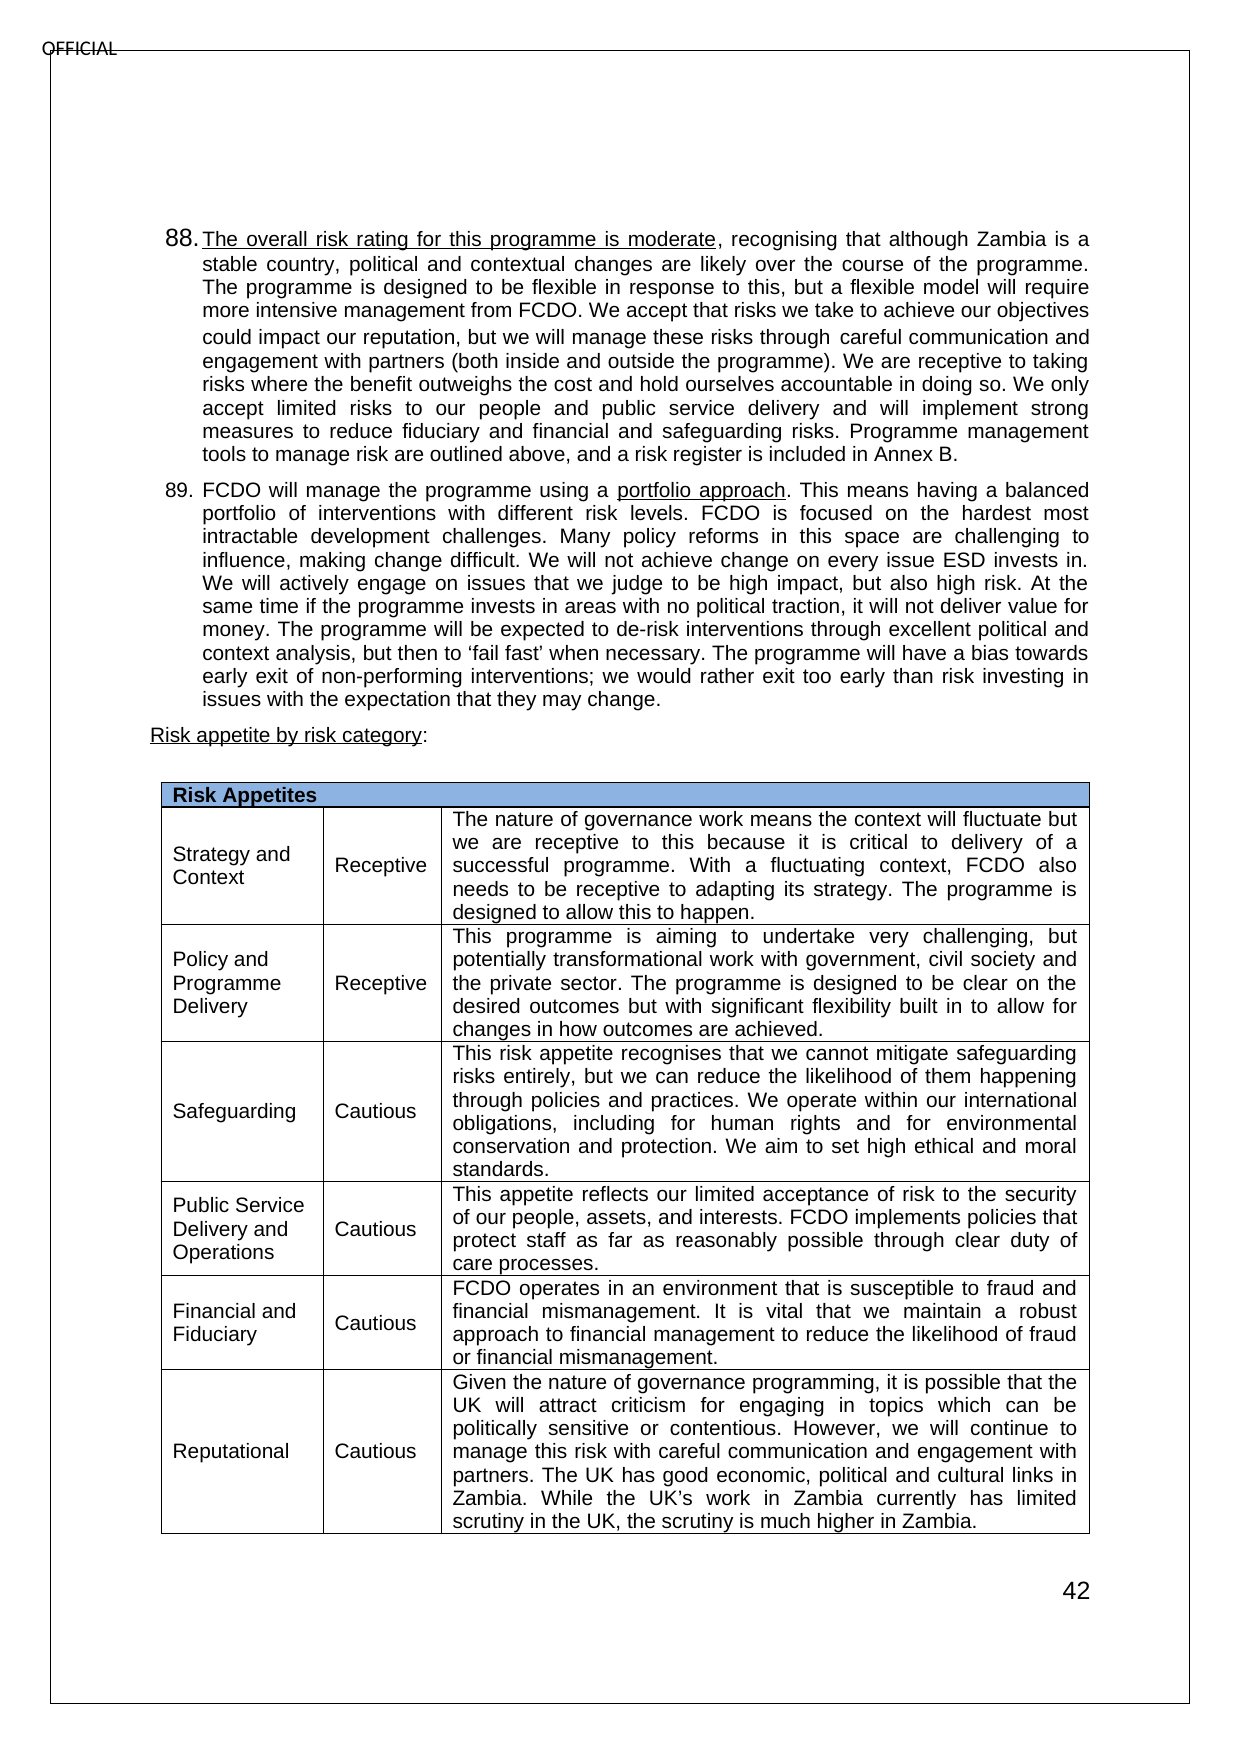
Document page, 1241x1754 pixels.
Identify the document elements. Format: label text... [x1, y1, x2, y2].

table_cell Cautious [324, 1182, 441, 1275]
table_cell Cautious [324, 1042, 441, 1181]
table_cell Cautious [324, 1276, 441, 1369]
table_cell Strategy and Context [162, 808, 323, 924]
table_cell Receptive [324, 925, 441, 1041]
table_cell FCDO operates in an environment that is susceptible to fraud and financial mismanagement. It is vital that we maintain a robust approach to financial management to reduce the likelihood of fraud or financial mismanagement. [442, 1276, 1089, 1369]
table_cell Cautious [324, 1370, 441, 1533]
table_cell The nature of governance work means the context will fluctuate but we are receptive to this because it is critical to delivery of a successful programme. With a fluctuating context, FCDO also needs to be receptive to adapting its strategy. The programme is designed to allow this to happen. [442, 808, 1089, 924]
text Risk appetite by risk category: [150, 723, 1090, 746]
table_cell This appetite reflects our limited acceptance of risk to the security of our people, assets, and interests. FCDO implements policies that protect staff as far as reasonably possible through clear duty of care processes. [442, 1182, 1089, 1275]
table_cell This programme is aiming to undertake very challenging, but potentially transformational work with government, civil society and the private sector. The programme is designed to be clear on the desired outcomes but with significant flexibility built in to allow for changes in how outcomes are achieved. [442, 925, 1089, 1041]
table_cell Given the nature of governance programming, it is possible that the UK will attract criticism for engaging in topics which can be politically sensitive or contentious. However, we will continue to manage this risk with careful communication and engagement with partners. The UK has good economic, political and cultural links in Zambia. While the UK’s work in Zambia currently has limited scrutiny in the UK, the scrutiny is much higher in Zambia. [442, 1370, 1089, 1533]
table_cell This risk appetite recognises that we cannot mitigate safeguarding risks entirely, but we can reduce the likelihood of them happening through policies and practices. We operate within our international obligations, including for human rights and for environmental conservation and protection. We aim to set high ethical and moral standards. [442, 1042, 1089, 1181]
table_cell Policy and Programme Delivery [162, 925, 323, 1041]
table_cell Public Service Delivery and Operations [162, 1182, 323, 1275]
table_cell Receptive [324, 808, 441, 924]
table_cell Safeguarding [162, 1042, 323, 1181]
list The overall risk rating for this programme is moderate, recognising that although Zambia is a stable country, political and contextual changes are likely over the course of the programme. The programme is designed to be flexible in response to this, but a flexible model will require more intensive management from FCDO. We accept that risks we take to achieve our objectives could impact our reputation, but we will manage these risks through careful communication and engagement with partners (both inside and outside the programme). We are receptive to taking risks where the benefit outweighs the cost and hold ourselves accountable in doing so. We only accept limited risks to our people and public service delivery and will implement strong measures to reduce fiduciary and financial and safeguarding risks. Programme management tools to manage risk are outlined above, and a risk register is included in Annex B. [165, 224, 1090, 466]
table_header Risk Appetites [162, 783, 1089, 806]
table_cell Reputational [162, 1370, 323, 1533]
list FCDO will manage the programme using a portfolio approach. This means having a balanced portfolio of interventions with different risk levels. FCDO is focused on the hardest most intractable development challenges. Many policy reforms in this space are challenging to influence, making change difficult. We will not achieve change on every issue ESD invests in. We will actively engage on issues that we judge to be high impact, but also high risk. At the same time if the programme invests in areas with no political traction, it will not deliver value for money. The programme will be expected to de-risk interventions through excellent political and context analysis, but then to ‘fail fast’ when necessary. The programme will have a bias towards early exit of non-performing interventions; we would rather exit too early than risk investing in issues with the expectation that they may change. [165, 478, 1090, 711]
table_cell Financial and Fiduciary [162, 1276, 323, 1369]
